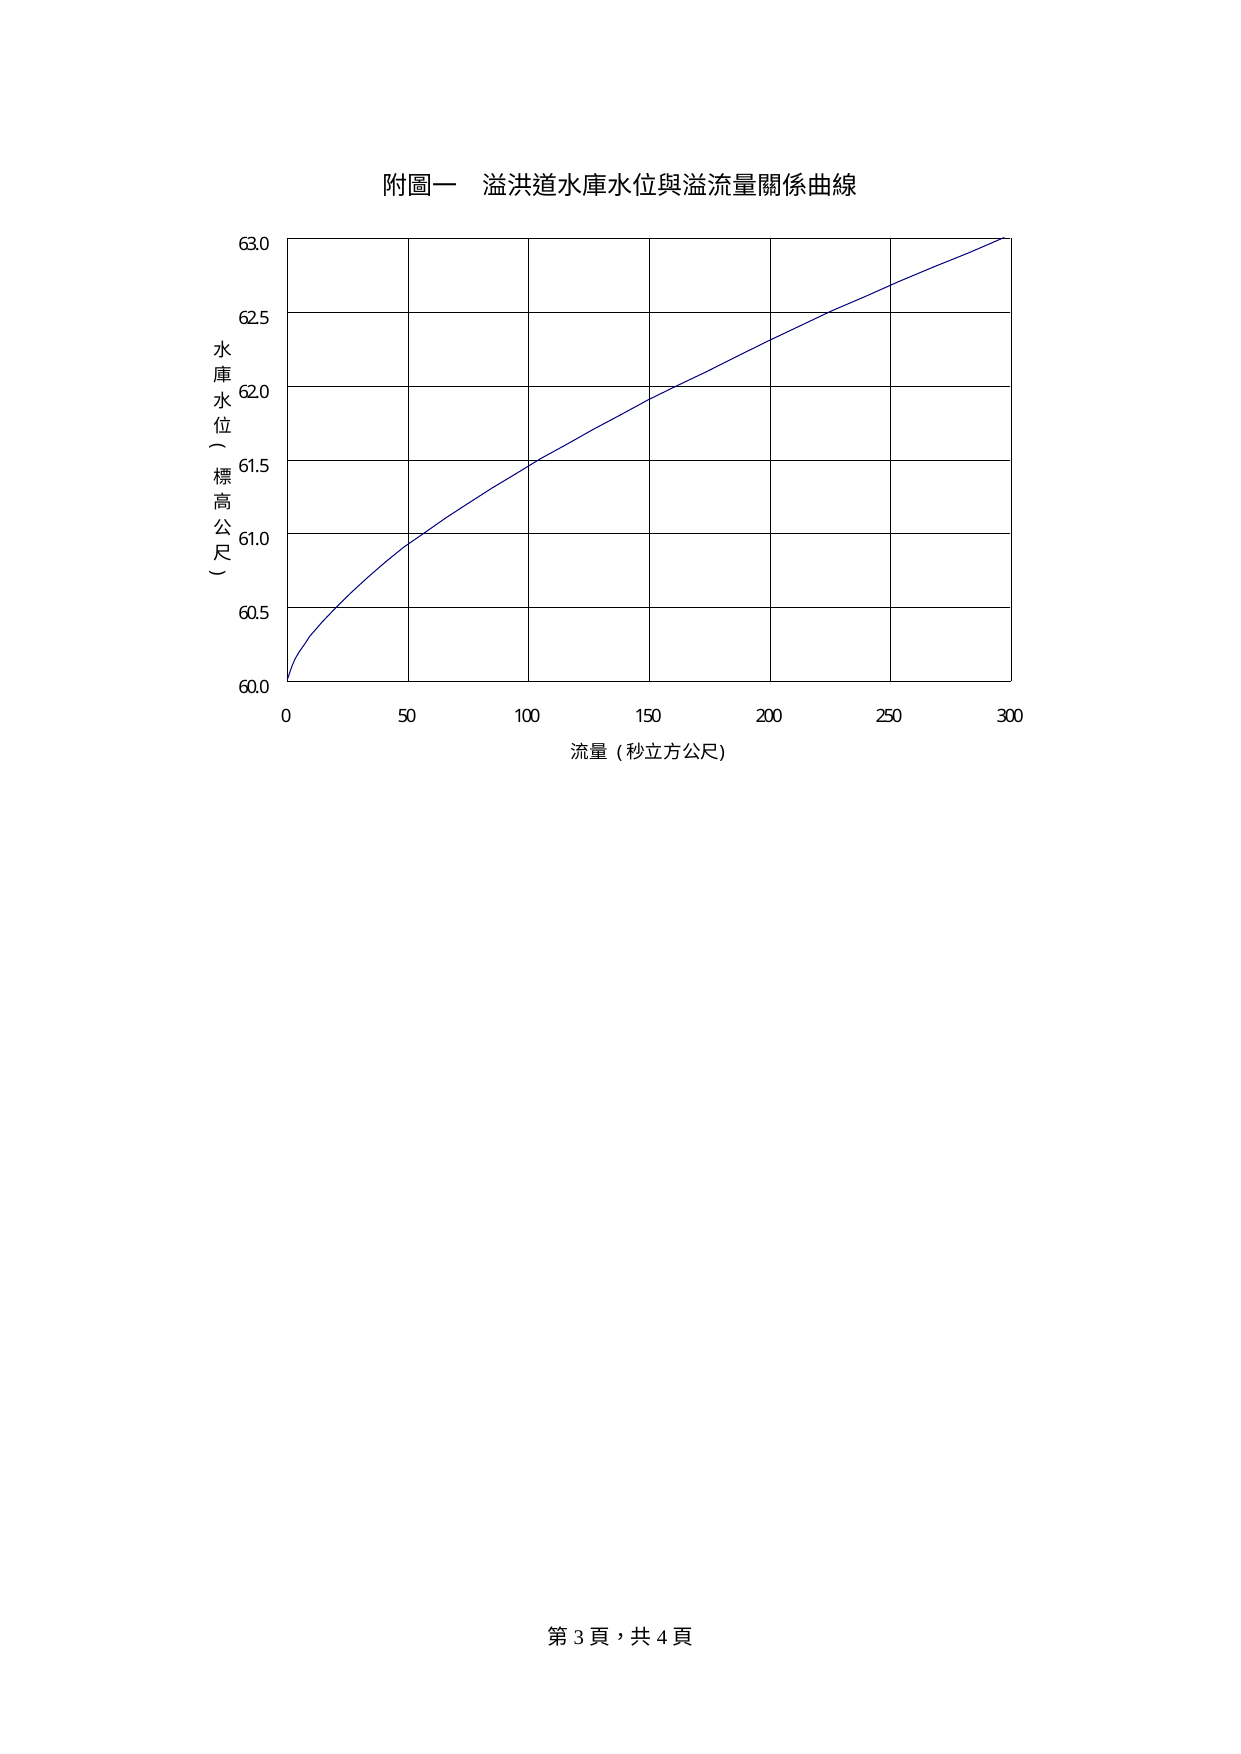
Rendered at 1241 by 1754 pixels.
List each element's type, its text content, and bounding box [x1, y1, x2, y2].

text 附圖一 溢洪道水庫水位與溢流量關係曲線 [187, 164, 1053, 202]
